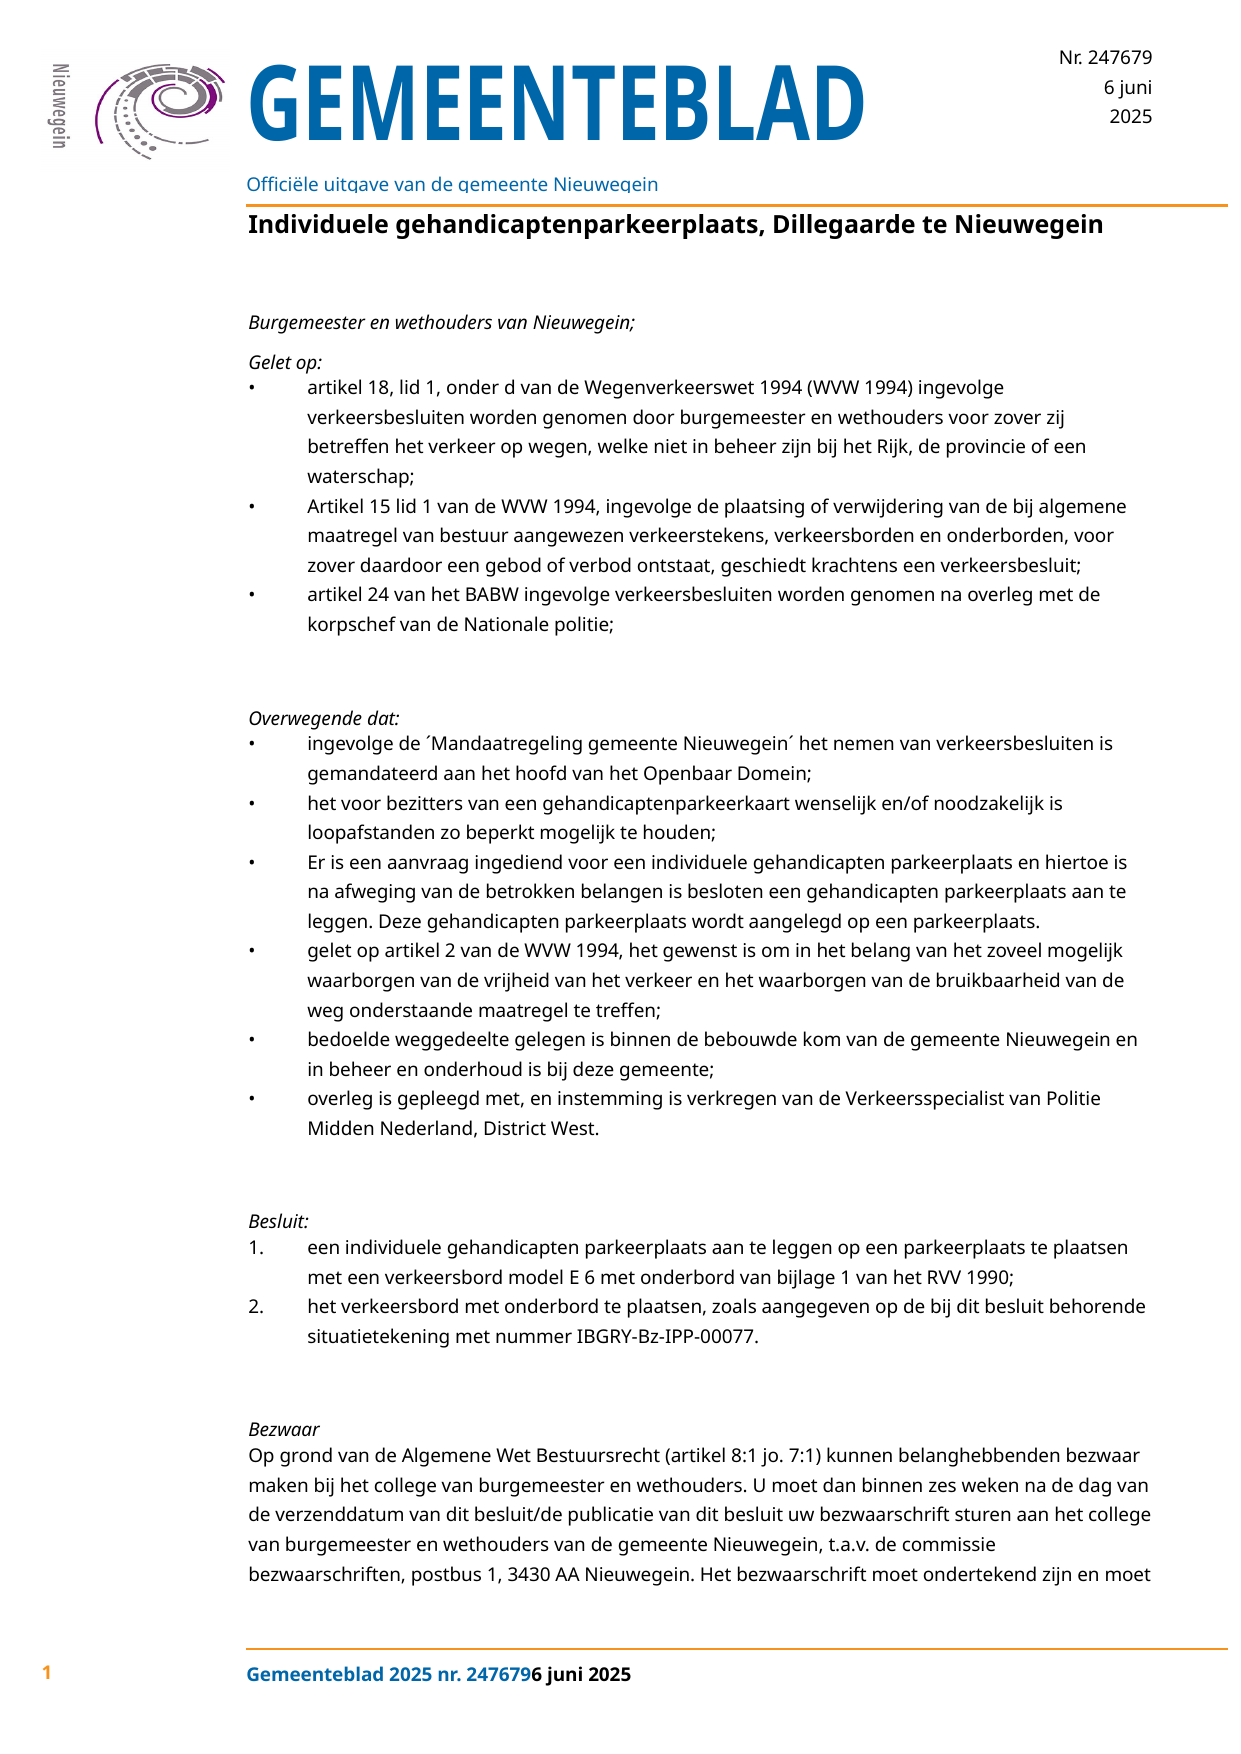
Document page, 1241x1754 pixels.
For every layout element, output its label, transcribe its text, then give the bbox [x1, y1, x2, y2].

list Artikel 15 lid 1 van de WVW 1994, ingevolge de plaatsing of verwijdering van de bij algemene maatregel van bestuur aangewezen verkeerstekens, verkeersborden en onderborden, voor zover daardoor een gebod of verbod ontstaat, geschiedt krachtens een verkeersbesluit; [248, 493, 1152, 578]
list artikel 18, lid 1, onder d van de Wegenverkeerswet 1994 (WVW 1994) ingevolge verkeersbesluiten worden genomen door burgemeester en wethouders voor zover zij betreffen het verkeer op wegen, welke niet in beheer zijn bij het Rijk, de provincie of een waterschap; [248, 374, 1152, 489]
list overleg is gepleegd met, en instemming is verkregen van de Verkeersspecialist van Politie Midden Nederland, District West. [248, 1086, 1152, 1141]
text Individuele gehandicaptenparkeerplaats, Dillegaarde te Nieuwegein [248, 207, 1152, 241]
list gelet op artikel 2 van de WVW 1994, het gewenst is om in het belang van het zoveel mogelijk waarborgen van de vrijheid van het verkeer en het waarborgen van de bruikbaarheid van de weg onderstaande maatregel te treffen; [248, 938, 1152, 1022]
list het voor bezitters van een gehandicaptenparkeerkaart wenselijk en/of noodzakelijk is loopafstanden zo beperkt mogelijk te houden; [248, 790, 1152, 845]
text Gelet op: [248, 349, 1152, 374]
list een individuele gehandicapten parkeerplaats aan te leggen op een parkeerplaats te plaatsen met een verkeersbord model E 6 met onderbord van bijlage 1 van het RVV 1990; [248, 1234, 1152, 1290]
text Burgemeester en wethouders van Nieuwegein; [248, 309, 1152, 335]
list ingevolge de ´Mandaatregeling gemeente Nieuwegein´ het nemen van verkeersbesluiten is gemandateerd aan het hoofd van het Openbaar Domein; [248, 731, 1152, 786]
text Op grond van de Algemene Wet Bestuursrecht (artikel 8:1 jo. 7:1) kunnen belanghebbenden bezwaar maken bij het college van burgemeester en wethouders. U moet dan binnen zes weken na de dag van de verzenddatum van dit besluit/de publicatie van dit besluit uw bezwaarschrift sturen aan het college van burgemeester en wethouders van de gemeente Nieuwegein, t.a.v. de commissie bezwaarschriften, postbus 1, 3430 AA Nieuwegein. Het bezwaarschrift moet ondertekend zijn en moet [248, 1442, 1152, 1586]
text Bezwaar [248, 1417, 1152, 1442]
list artikel 24 van het BABW ingevolge verkeersbesluiten worden genomen na overleg met de korpschef van de Nationale politie; [248, 582, 1152, 637]
picture [41, 47, 231, 172]
text Besluit: [248, 1209, 1152, 1234]
text Overwegende dat: [248, 705, 1152, 731]
list bedoelde weggedeelte gelegen is binnen de bebouwde kom van de gemeente Nieuwegein en in beheer en onderhoud is bij deze gemeente; [248, 1026, 1152, 1082]
list het verkeersbord met onderbord te plaatsen, zoals aangegeven op de bij dit besluit behorende situatietekening met nummer IBGRY-Bz-IPP-00077. [248, 1293, 1152, 1349]
list Er is een aanvraag ingediend voor een individuele gehandicapten parkeerplaats en hiertoe is na afweging van de betrokken belangen is besloten een gehandicapten parkeerplaats aan te leggen. Deze gehandicapten parkeerplaats wordt aangelegd op een parkeerplaats. [248, 849, 1152, 934]
